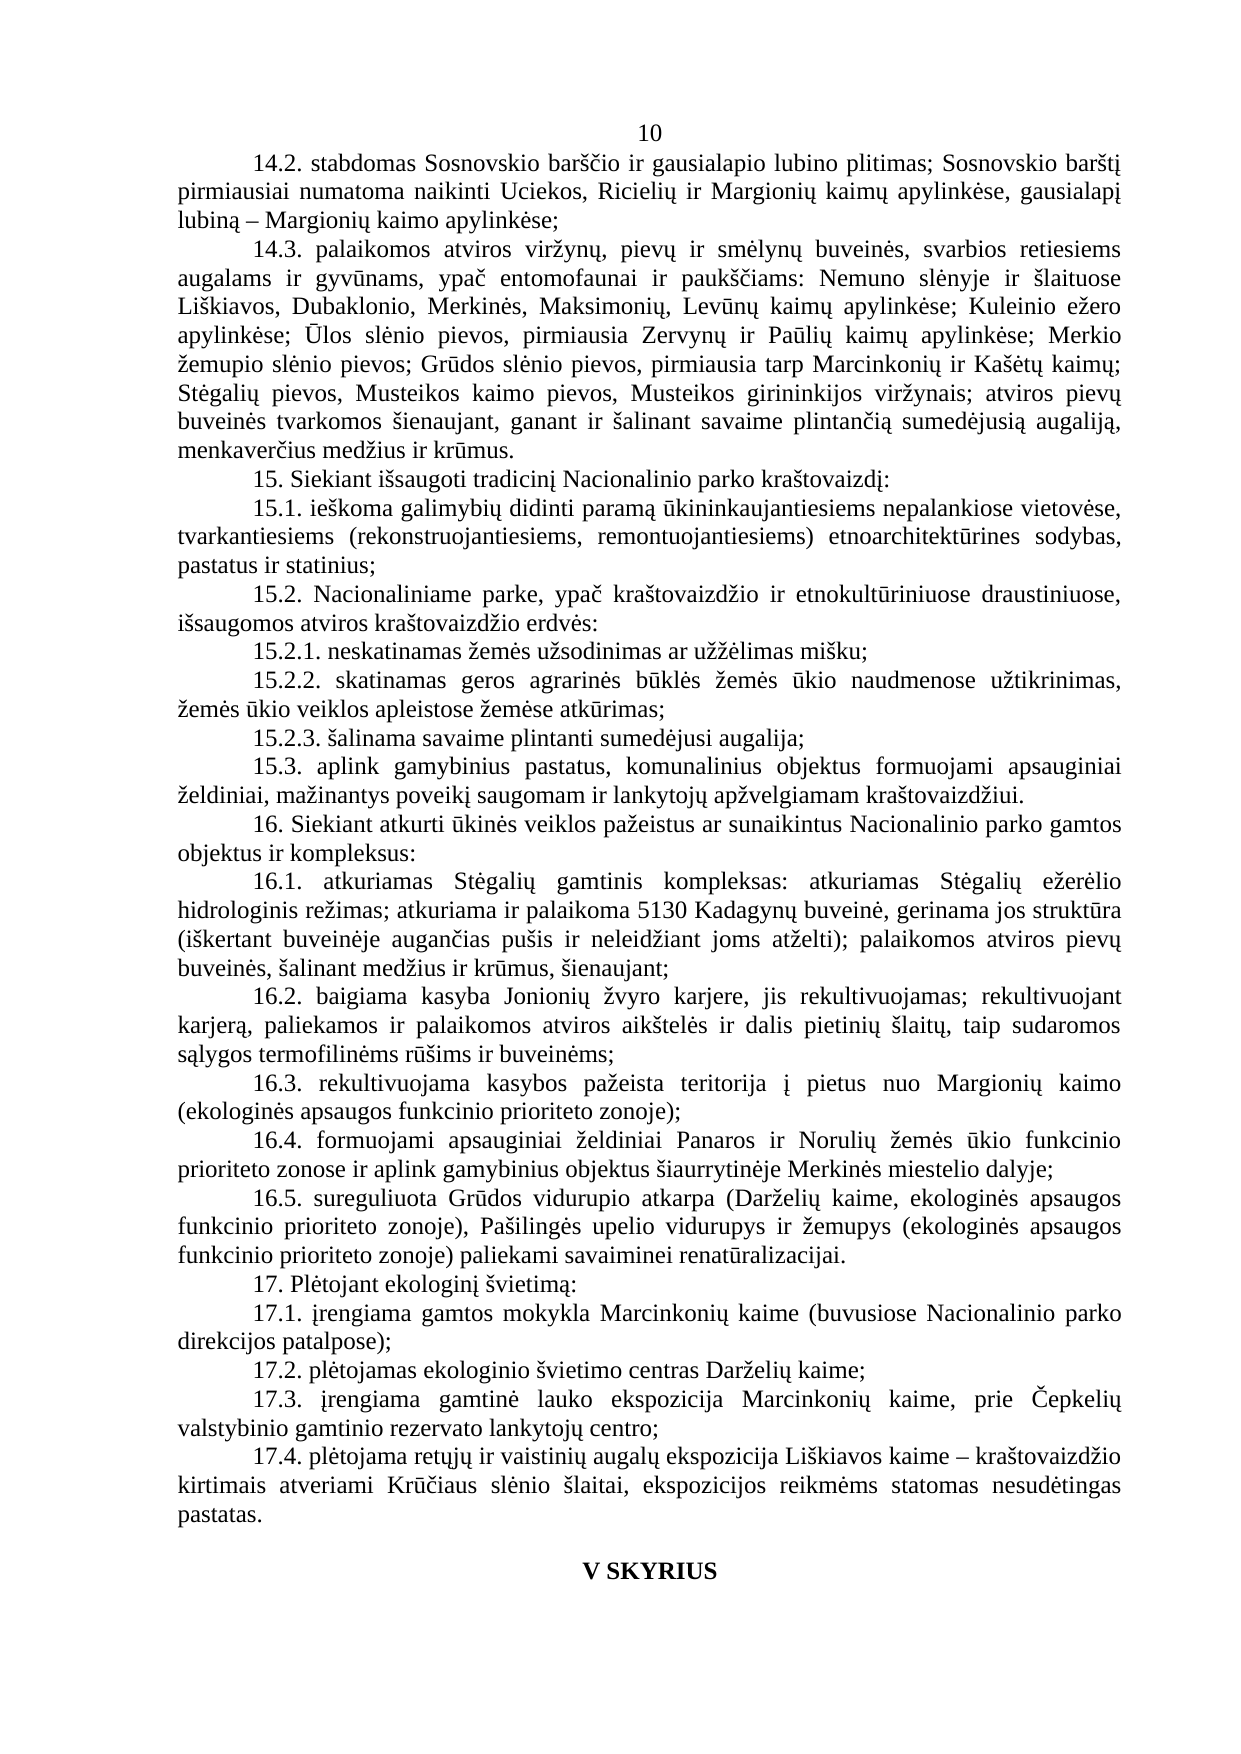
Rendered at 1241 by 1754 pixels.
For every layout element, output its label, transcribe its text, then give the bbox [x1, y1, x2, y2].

text 16.5. sureguliuota Grūdos vidurupio atkarpa (Darželių kaime, ekologinės apsaugos funkcinio prioriteto zonoje), Pašilingės upelio vidurupys ir žemupys (ekologinės apsaugos funkcinio prioriteto zonoje) paliekami savaiminei renatūralizacijai. [177, 1183, 1122, 1269]
text 16.3. rekultivuojama kasybos pažeista teritorija į pietus nuo Margionių kaimo (ekologinės apsaugos funkcinio prioriteto zonoje); [177, 1068, 1122, 1125]
text 16.1. atkuriamas Stėgalių gamtinis kompleksas: atkuriamas Stėgalių ežerėlio hidrologinis režimas; atkuriama ir palaikoma 5130 Kadagynų buveinė, gerinama jos struktūra (iškertant buveinėje augančias pušis ir neleidžiant joms atželti); palaikomos atviros pievų buveinės, šalinant medžius ir krūmus, šienaujant; [177, 866, 1122, 981]
text 17.1. įrengiama gamtos mokykla Marcinkonių kaime (buvusiose Nacionalinio parko direkcijos patalpose); [177, 1298, 1122, 1355]
text 16.2. baigiama kasyba Jonionių žvyro karjere, jis rekultivuojamas; rekultivuojant karjerą, paliekamos ir palaikomos atviros aikštelės ir dalis pietinių šlaitų, taip sudaromos sąlygos termofilinėms rūšims ir buveinėms; [177, 981, 1122, 1068]
text 15.2. Nacionaliniame parke, ypač kraštovaizdžio ir etnokultūriniuose draustiniuose, išsaugomos atviros kraštovaizdžio erdvės: [177, 579, 1122, 636]
text 14.3. palaikomos atviros viržynų, pievų ir smėlynų buveinės, svarbios retiesiems augalams ir gyvūnams, ypač entomofaunai ir paukščiams: Nemuno slėnyje ir šlaituose Liškiavos, Dubaklonio, Merkinės, Maksimonių, Levūnų kaimų apylinkėse; Kuleinio ežero apylinkėse; Ūlos slėnio pievos, pirmiausia Zervynų ir Paūlių kaimų apylinkėse; Merkio žemupio slėnio pievos; Grūdos slėnio pievos, pirmiausia tarp Marcinkonių ir Kašėtų kaimų; Stėgalių pievos, Musteikos kaimo pievos, Musteikos girininkijos viržynais; atviros pievų buveinės tvarkomos šienaujant, ganant ir šalinant savaime plintančią sumedėjusią augaliją, menkaverčius medžius ir krūmus. [177, 234, 1122, 464]
text 17. Plėtojant ekologinį švietimą: [177, 1269, 1122, 1298]
text 15.2.3. šalinama savaime plintanti sumedėjusi augalija; [177, 723, 1122, 751]
text 16. Siekiant atkurti ūkinės veiklos pažeistus ar sunaikintus Nacionalinio parko gamtos objektus ir kompleksus: [177, 809, 1122, 866]
text 15.2.1. neskatinamas žemės užsodinimas ar užžėlimas mišku; [177, 636, 1122, 665]
text 17.4. plėtojama retųjų ir vaistinių augalų ekspozicija Liškiavos kaime – kraštovaizdžio kirtimais atveriami Krūčiaus slėnio šlaitai, ekspozicijos reikmėms statomas nesudėtingas pastatas. [177, 1441, 1122, 1528]
text V SKYRIUS [177, 1556, 1122, 1585]
text 16.4. formuojami apsauginiai želdiniai Panaros ir Norulių žemės ūkio funkcinio prioriteto zonose ir aplink gamybinius objektus šiaurrytinėje Merkinės miestelio dalyje; [177, 1125, 1122, 1183]
text 15.2.2. skatinamas geros agrarinės būklės žemės ūkio naudmenose užtikrinimas, žemės ūkio veiklos apleistose žemėse atkūrimas; [177, 665, 1122, 723]
text 14.2. stabdomas Sosnovskio barščio ir gausialapio lubino plitimas; Sosnovskio barštį pirmiausiai numatoma naikinti Uciekos, Ricielių ir Margionių kaimų apylinkėse, gausialapį lubiną – Margionių kaimo apylinkėse; [177, 148, 1122, 234]
text 17.2. plėtojamas ekologinio švietimo centras Darželių kaime; [177, 1355, 1122, 1384]
text 17.3. įrengiama gamtinė lauko ekspozicija Marcinkonių kaime, prie Čepkelių valstybinio gamtinio rezervato lankytojų centro; [177, 1384, 1122, 1441]
text 15.3. aplink gamybinius pastatus, komunalinius objektus formuojami apsauginiai želdiniai, mažinantys poveikį saugomam ir lankytojų apžvelgiamam kraštovaizdžiui. [177, 751, 1122, 809]
text 15. Siekiant išsaugoti tradicinį Nacionalinio parko kraštovaizdį: [177, 464, 1122, 493]
text 15.1. ieškoma galimybių didinti paramą ūkininkaujantiesiems nepalankiose vietovėse, tvarkantiesiems (rekonstruojantiesiems, remontuojantiesiems) etnoarchitektūrines sodybas, pastatus ir statinius; [177, 493, 1122, 579]
